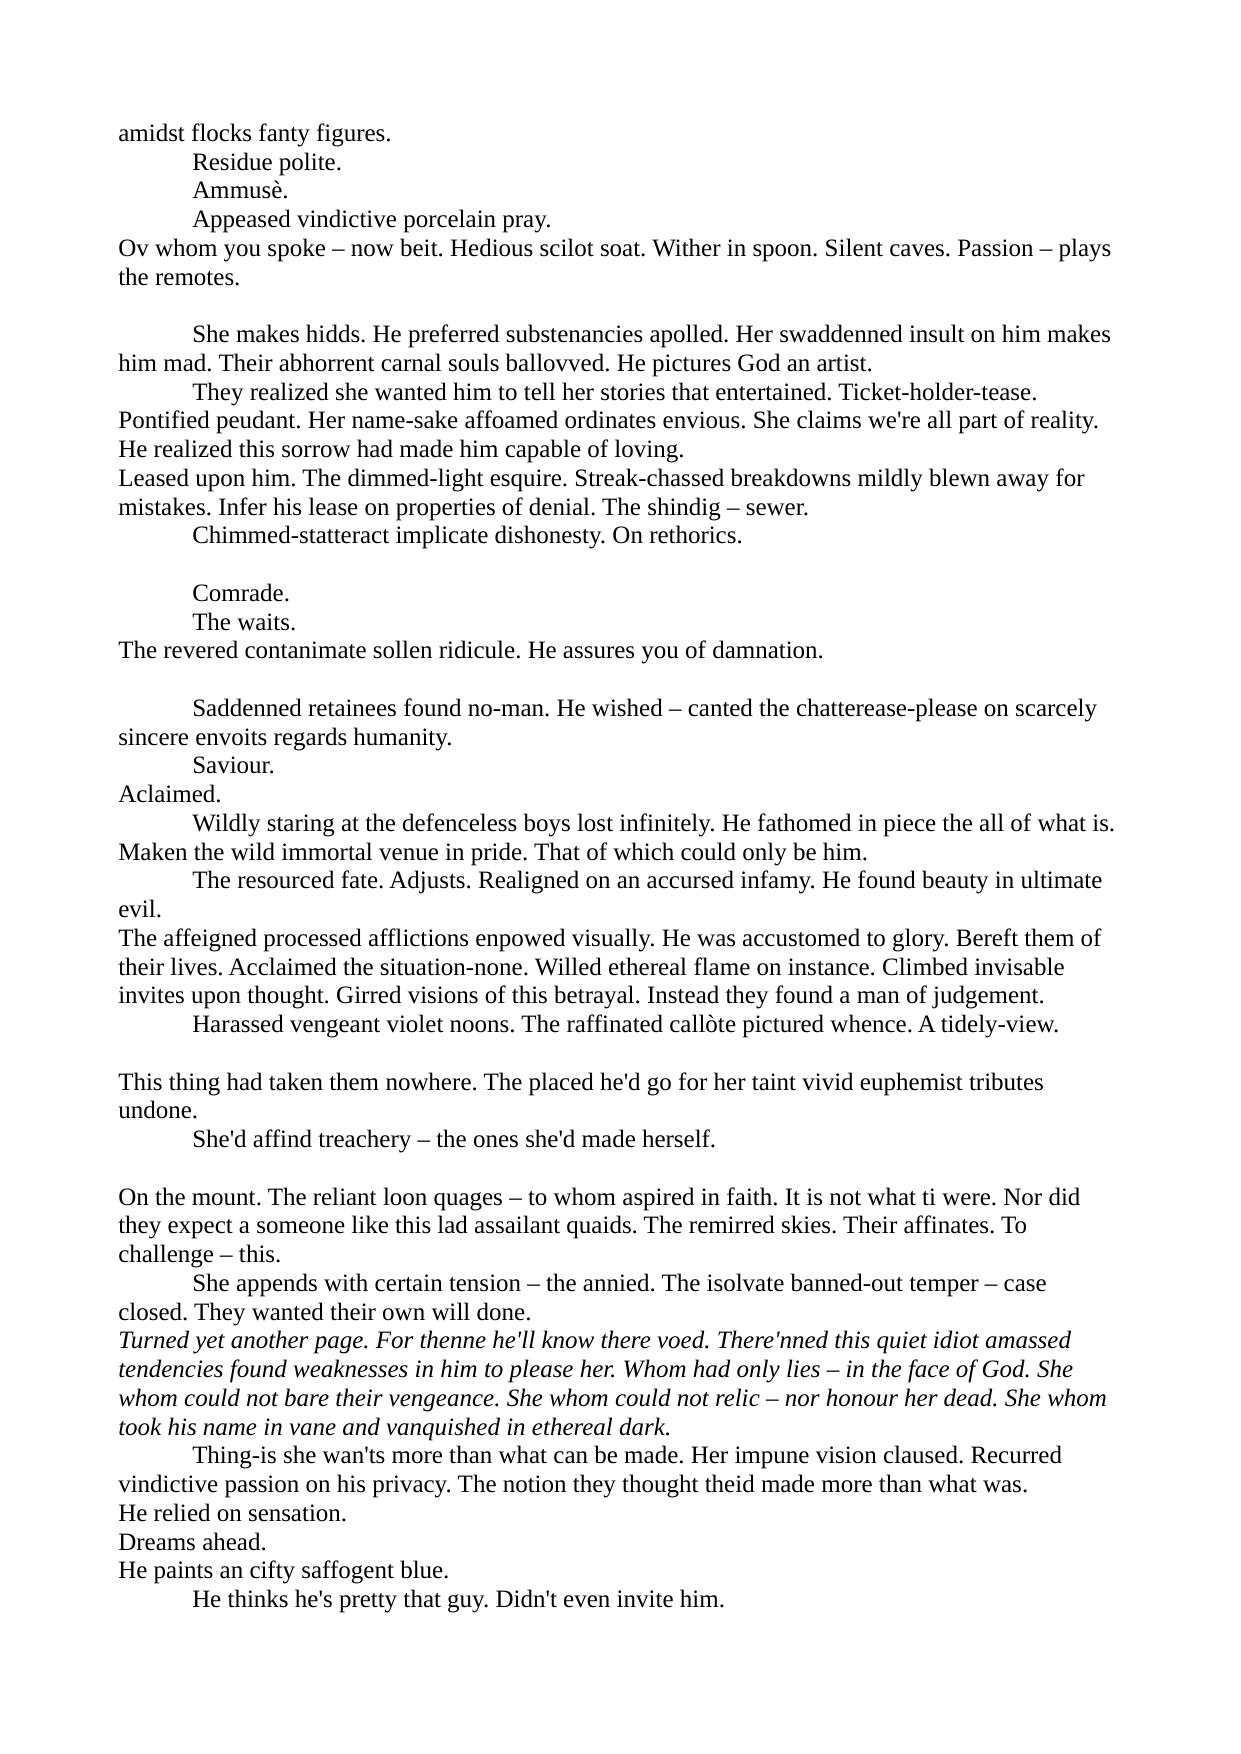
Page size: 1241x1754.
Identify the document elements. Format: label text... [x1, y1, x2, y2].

text They realized she wanted him to tell her stories that entertained. Ticket-holder-tease. Pontified peudant. Her name-sake affoamed ordinates envious. She claims we're all part of reality. He realized this sorrow had made him capable of loving. [118, 377, 1122, 463]
text Saddenned retainees found no-man. He wished – canted the chatterease-please on scarcely sincere envoits regards humanity. [118, 693, 1122, 751]
text Ov whom you spoke – now beit. Hedious scilot soat. Wither in spoon. Silent caves. Passion – plays the remotes. [118, 233, 1122, 291]
text This thing had taken them nowhere. The placed he'd go for her taint vivid euphemist tributes undone. [118, 1067, 1122, 1124]
text Harassed vengeant violet noons. The raffinated callòte pictured whence. A tidely-view. [118, 1009, 1122, 1038]
text Leased upon him. The dimmed-light esquire. Streak-chassed breakdowns mildly blewn away for mistakes. Infer his lease on properties of denial. The shindig – sewer. [118, 463, 1122, 521]
text She appends with certain tension – the annied. The isolvate banned-out temper – case closed. They wanted their own will done. [118, 1268, 1122, 1326]
text Ammusè. [118, 176, 1122, 204]
text The resourced fate. Adjusts. Realigned on an accursed infamy. He found beauty in ultimate evil. [118, 866, 1122, 923]
text The waits. [118, 607, 1122, 636]
text Chimmed-statteract implicate dishonesty. On rethorics. [118, 521, 1122, 549]
text The affeigned processed afflictions enpowed visually. He was accustomed to glory. Bereft them of their lives. Acclaimed the situation-none. Willed ethereal flame on instance. Climbed invisable invites upon thought. Girred visions of this betrayal. Instead they found a man of judgement. [118, 923, 1122, 1009]
text Aclaimed. [118, 779, 1122, 808]
text He thinks he's pretty that guy. Didn't even invite him. [118, 1584, 1122, 1613]
text amidst flocks fanty figures. [118, 118, 1122, 147]
text She makes hidds. He preferred substenancies apolled. Her swaddenned insult on him makes him mad. Their abhorrent carnal souls ballovved. He pictures God an artist. [118, 319, 1122, 377]
text Saviour. [118, 751, 1122, 779]
text He paints an cifty saffogent blue. [118, 1556, 1122, 1584]
text Thing-is she wan'ts more than what can be made. Her impune vision claused. Recurred vindictive passion on his privacy. The notion they thought theid made more than what was. [118, 1441, 1122, 1498]
text Comrade. [118, 578, 1122, 607]
text He relied on sensation. [118, 1498, 1122, 1527]
text Turned yet another page. For thenne he'll know there voed. There'nned this quiet idiot amassed tendencies found weaknesses in him to please her. Whom had only lies – in the face of God. She whom could not bare their vengeance. She whom could not relic – nor honour her dead. She whom took his name in vane and vanquished in ethereal dark. [118, 1326, 1122, 1441]
text Residue polite. [118, 147, 1122, 176]
text She'd affind treachery – the ones she'd made herself. [118, 1124, 1122, 1153]
text Appeased vindictive porcelain pray. [118, 204, 1122, 233]
text Dreams ahead. [118, 1527, 1122, 1556]
text Wildly staring at the defenceless boys lost infinitely. He fathomed in piece the all of what is. Maken the wild immortal venue in pride. That of which could only be him. [118, 808, 1122, 866]
text On the mount. The reliant loon quages – to whom aspired in faith. It is not what ti were. Nor did they expect a someone like this lad assailant quaids. The remirred skies. Their affinates. To challenge – this. [118, 1182, 1122, 1268]
text The revered contanimate sollen ridicule. He assures you of damnation. [118, 636, 1122, 664]
